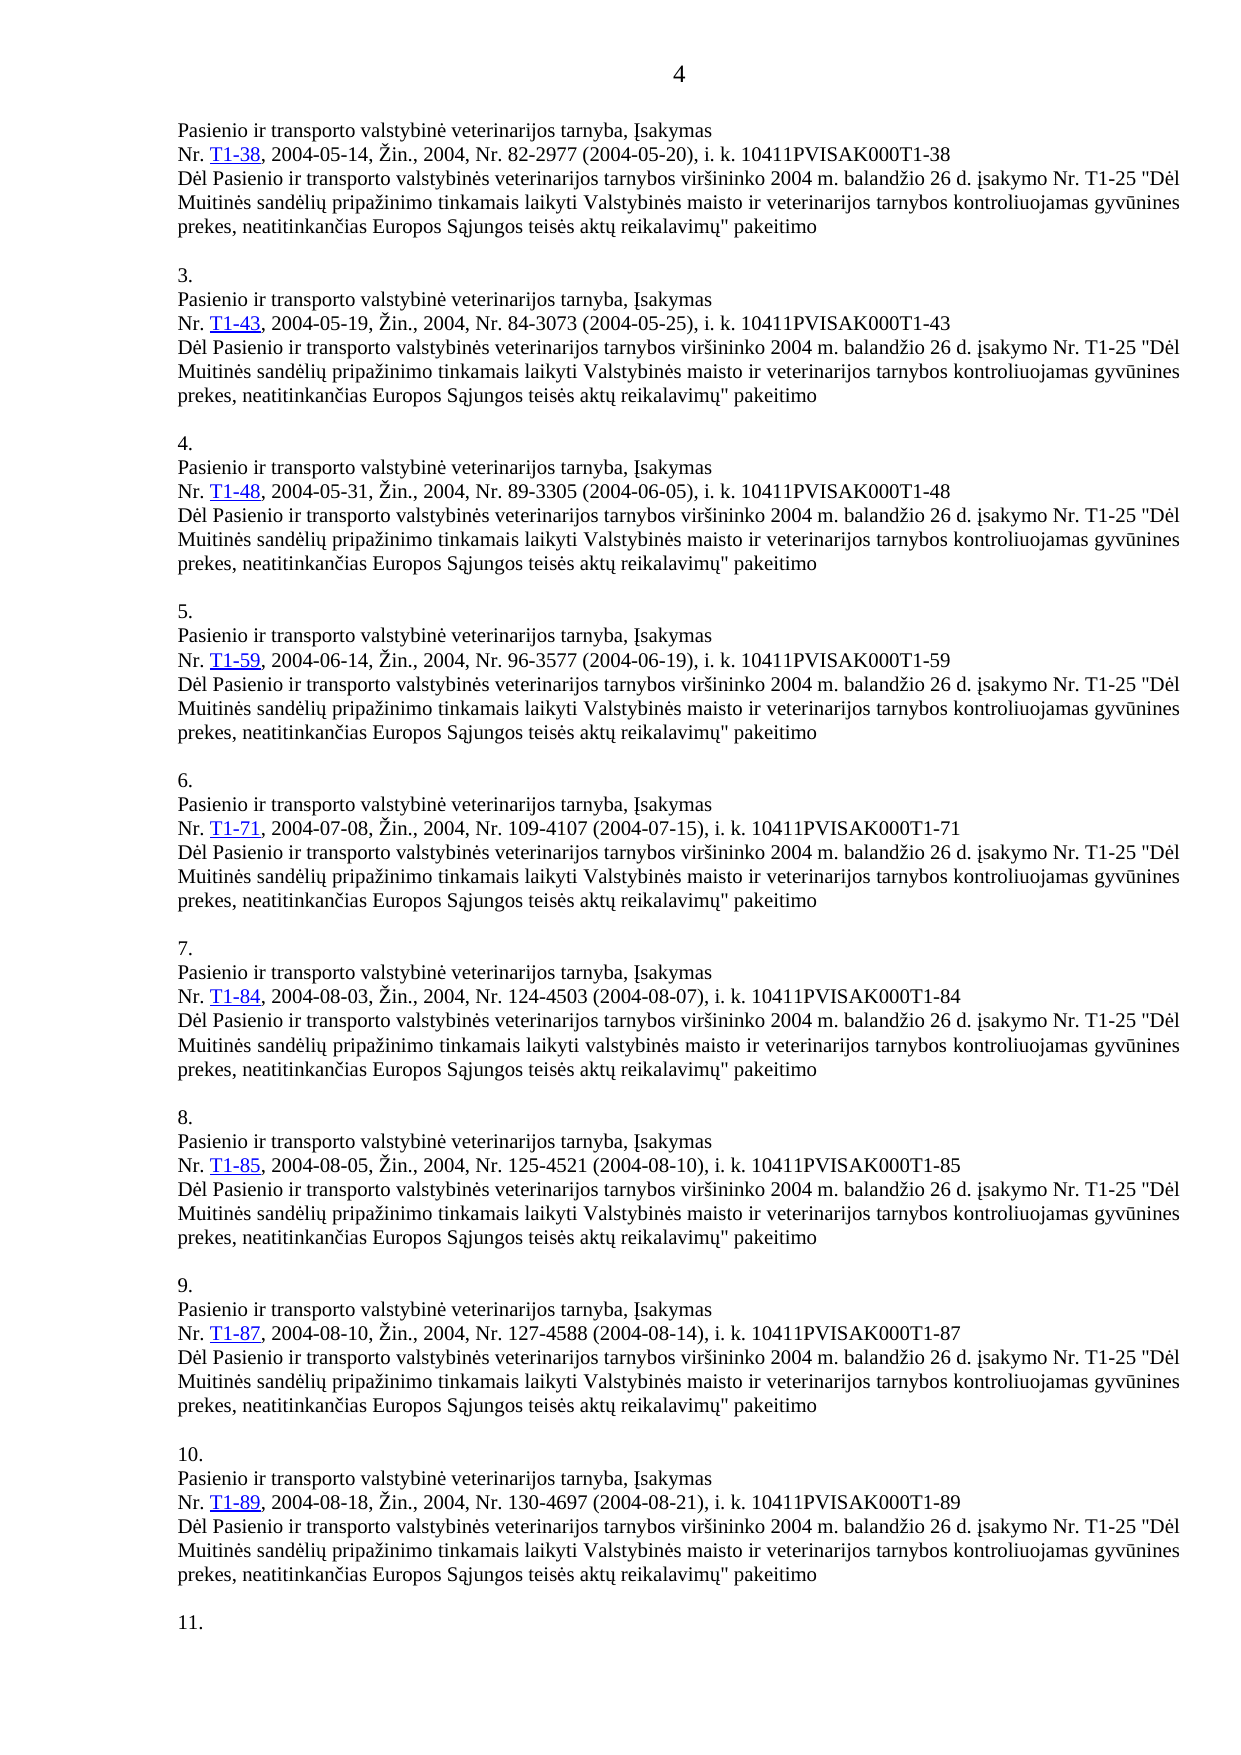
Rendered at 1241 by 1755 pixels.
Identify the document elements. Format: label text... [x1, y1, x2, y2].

text Pasienio ir transporto valstybinė veterinarijos tarnyba, Įsakymas [177, 623, 1181, 647]
text Dėl Pasienio ir transporto valstybinės veterinarijos tarnybos viršininko 2004 m. balandžio 26 d. įsakymo Nr. T1-25 "Dėl Muitinės sandėlių pripažinimo tinkamais laikyti Valstybinės maisto ir veterinarijos tarnybos kontroliuojamas gyvūnines prekes, neatitinkančias Europos Sąjungos teisės aktų reikalavimų" pakeitimo [177, 166, 1181, 238]
text 6. [177, 768, 1181, 792]
text Pasienio ir transporto valstybinė veterinarijos tarnyba, Įsakymas [177, 118, 1181, 142]
text 3. [177, 262, 1181, 287]
text Nr. T1-59, 2004-06-14, Žin., 2004, Nr. 96-3577 (2004-06-19), i. k. 10411PVISAK000T1-59 [177, 647, 1181, 672]
text Nr. T1-43, 2004-05-19, Žin., 2004, Nr. 84-3073 (2004-05-25), i. k. 10411PVISAK000T1-43 [177, 311, 1181, 335]
text Nr. T1-38, 2004-05-14, Žin., 2004, Nr. 82-2977 (2004-05-20), i. k. 10411PVISAK000T1-38 [177, 142, 1181, 166]
text Dėl Pasienio ir transporto valstybinės veterinarijos tarnybos viršininko 2004 m. balandžio 26 d. įsakymo Nr. T1-25 "Dėl Muitinės sandėlių pripažinimo tinkamais laikyti Valstybinės maisto ir veterinarijos tarnybos kontroliuojamas gyvūnines prekes, neatitinkančias Europos Sąjungos teisės aktų reikalavimų" pakeitimo [177, 1345, 1181, 1417]
text Pasienio ir transporto valstybinė veterinarijos tarnyba, Įsakymas [177, 1466, 1181, 1490]
text Nr. T1-85, 2004-08-05, Žin., 2004, Nr. 125-4521 (2004-08-10), i. k. 10411PVISAK000T1-85 [177, 1153, 1181, 1177]
text Pasienio ir transporto valstybinė veterinarijos tarnyba, Įsakymas [177, 1297, 1181, 1321]
text Nr. T1-87, 2004-08-10, Žin., 2004, Nr. 127-4588 (2004-08-14), i. k. 10411PVISAK000T1-87 [177, 1321, 1181, 1345]
text Dėl Pasienio ir transporto valstybinės veterinarijos tarnybos viršininko 2004 m. balandžio 26 d. įsakymo Nr. T1-25 "Dėl Muitinės sandėlių pripažinimo tinkamais laikyti Valstybinės maisto ir veterinarijos tarnybos kontroliuojamas gyvūnines prekes, neatitinkančias Europos Sąjungos teisės aktų reikalavimų" pakeitimo [177, 1514, 1181, 1586]
text Dėl Pasienio ir transporto valstybinės veterinarijos tarnybos viršininko 2004 m. balandžio 26 d. įsakymo Nr. T1-25 "Dėl Muitinės sandėlių pripažinimo tinkamais laikyti Valstybinės maisto ir veterinarijos tarnybos kontroliuojamas gyvūnines prekes, neatitinkančias Europos Sąjungos teisės aktų reikalavimų" pakeitimo [177, 1177, 1181, 1249]
text 7. [177, 936, 1181, 960]
text 9. [177, 1273, 1181, 1297]
text Pasienio ir transporto valstybinė veterinarijos tarnyba, Įsakymas [177, 455, 1181, 479]
text Nr. T1-84, 2004-08-03, Žin., 2004, Nr. 124-4503 (2004-08-07), i. k. 10411PVISAK000T1-84 [177, 984, 1181, 1008]
text Nr. T1-71, 2004-07-08, Žin., 2004, Nr. 109-4107 (2004-07-15), i. k. 10411PVISAK000T1-71 [177, 816, 1181, 840]
text Nr. T1-48, 2004-05-31, Žin., 2004, Nr. 89-3305 (2004-06-05), i. k. 10411PVISAK000T1-48 [177, 479, 1181, 503]
text Dėl Pasienio ir transporto valstybinės veterinarijos tarnybos viršininko 2004 m. balandžio 26 d. įsakymo Nr. T1-25 "Dėl Muitinės sandėlių pripažinimo tinkamais laikyti Valstybinės maisto ir veterinarijos tarnybos kontroliuojamas gyvūnines prekes, neatitinkančias Europos Sąjungos teisės aktų reikalavimų" pakeitimo [177, 840, 1181, 912]
text Dėl Pasienio ir transporto valstybinės veterinarijos tarnybos viršininko 2004 m. balandžio 26 d. įsakymo Nr. T1-25 "Dėl Muitinės sandėlių pripažinimo tinkamais laikyti Valstybinės maisto ir veterinarijos tarnybos kontroliuojamas gyvūnines prekes, neatitinkančias Europos Sąjungos teisės aktų reikalavimų" pakeitimo [177, 503, 1181, 575]
text Dėl Pasienio ir transporto valstybinės veterinarijos tarnybos viršininko 2004 m. balandžio 26 d. įsakymo Nr. T1-25 "Dėl Muitinės sandėlių pripažinimo tinkamais laikyti Valstybinės maisto ir veterinarijos tarnybos kontroliuojamas gyvūnines prekes, neatitinkančias Europos Sąjungos teisės aktų reikalavimų" pakeitimo [177, 672, 1181, 744]
text Nr. T1-89, 2004-08-18, Žin., 2004, Nr. 130-4697 (2004-08-21), i. k. 10411PVISAK000T1-89 [177, 1490, 1181, 1514]
text Dėl Pasienio ir transporto valstybinės veterinarijos tarnybos viršininko 2004 m. balandžio 26 d. įsakymo Nr. T1-25 "Dėl Muitinės sandėlių pripažinimo tinkamais laikyti valstybinės maisto ir veterinarijos tarnybos kontroliuojamas gyvūnines prekes, neatitinkančias Europos Sąjungos teisės aktų reikalavimų" pakeitimo [177, 1008, 1181, 1081]
text Pasienio ir transporto valstybinė veterinarijos tarnyba, Įsakymas [177, 287, 1181, 311]
text 5. [177, 599, 1181, 623]
text Pasienio ir transporto valstybinė veterinarijos tarnyba, Įsakymas [177, 792, 1181, 816]
text 4. [177, 431, 1181, 455]
text 8. [177, 1105, 1181, 1129]
text 10. [177, 1442, 1181, 1466]
text Pasienio ir transporto valstybinė veterinarijos tarnyba, Įsakymas [177, 960, 1181, 984]
text 11. [177, 1610, 1181, 1634]
text Dėl Pasienio ir transporto valstybinės veterinarijos tarnybos viršininko 2004 m. balandžio 26 d. įsakymo Nr. T1-25 "Dėl Muitinės sandėlių pripažinimo tinkamais laikyti Valstybinės maisto ir veterinarijos tarnybos kontroliuojamas gyvūnines prekes, neatitinkančias Europos Sąjungos teisės aktų reikalavimų" pakeitimo [177, 335, 1181, 407]
text Pasienio ir transporto valstybinė veterinarijos tarnyba, Įsakymas [177, 1129, 1181, 1153]
